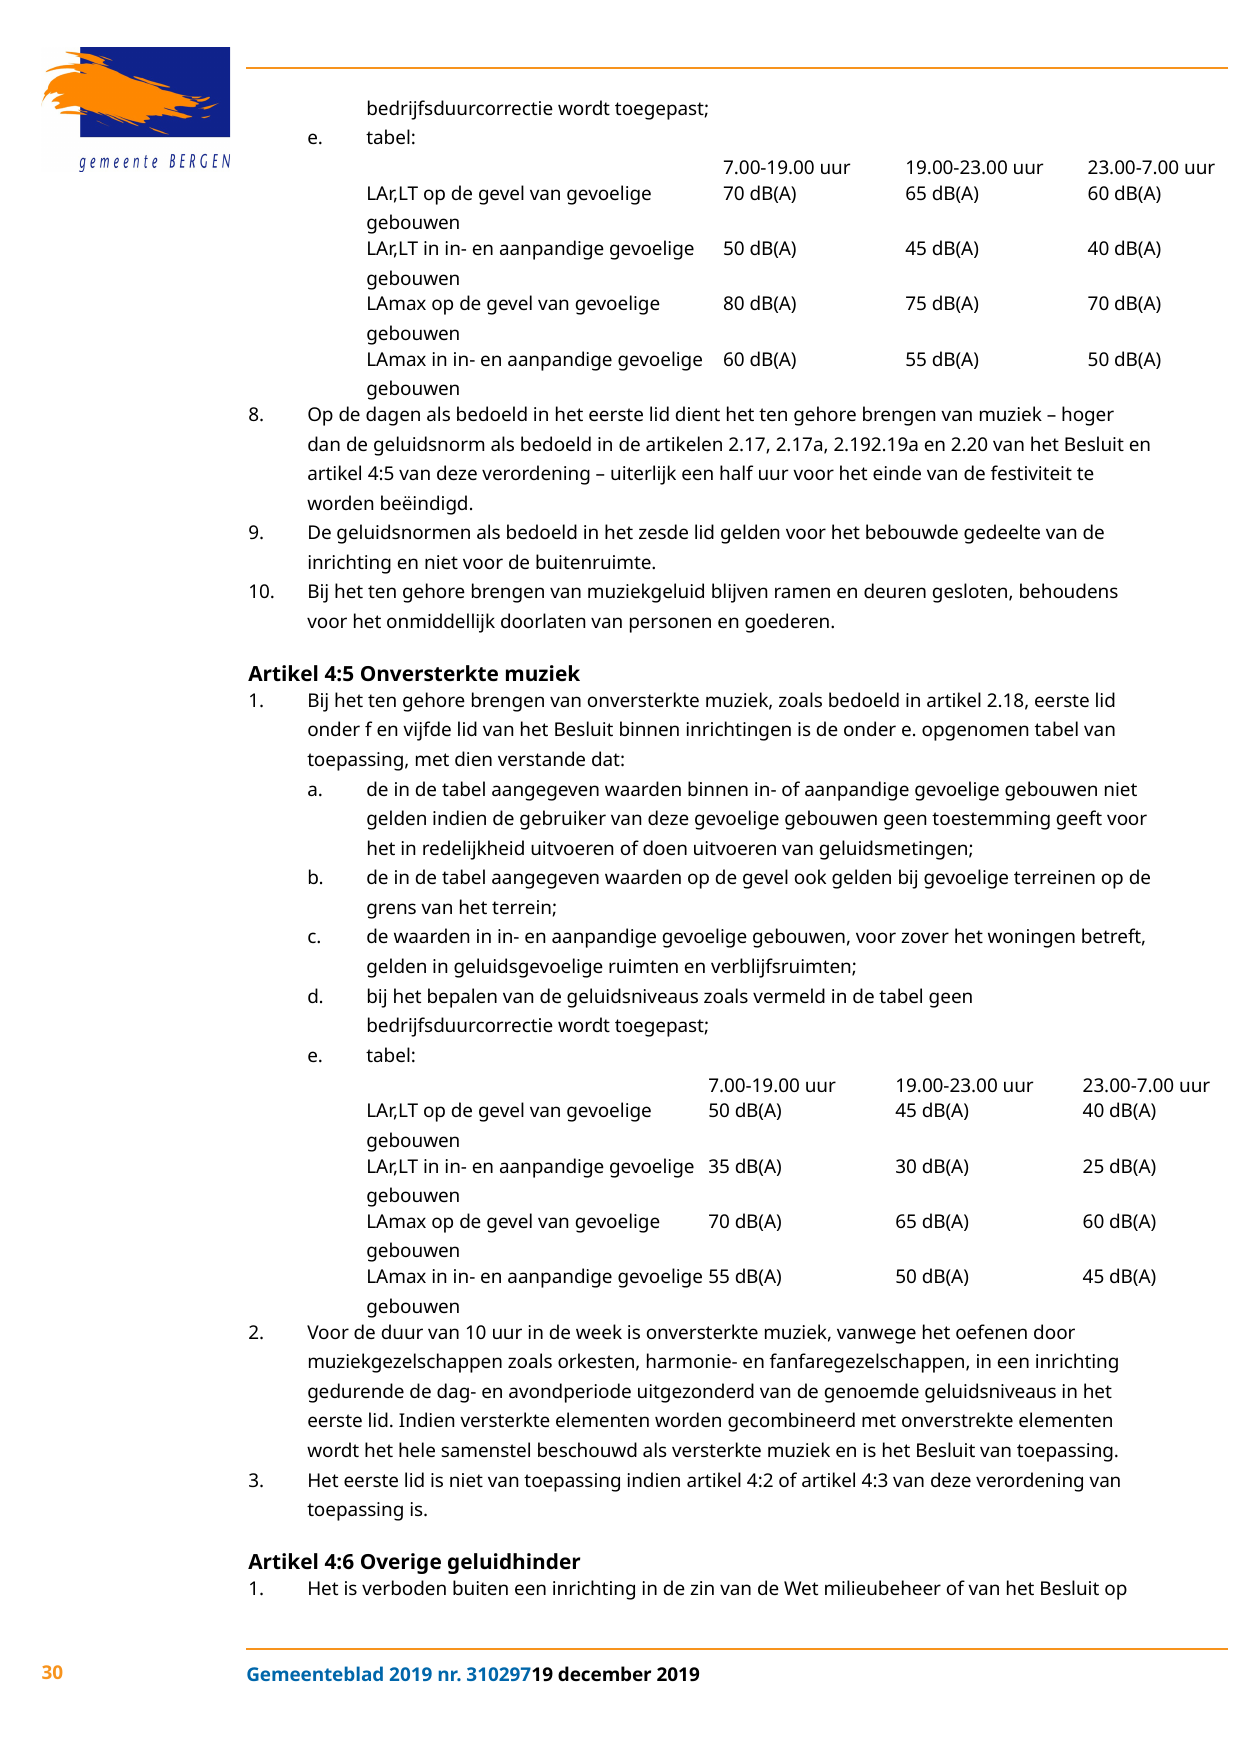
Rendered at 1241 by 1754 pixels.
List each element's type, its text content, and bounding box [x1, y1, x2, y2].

list tabel: [307, 124, 1152, 150]
table_header 7.00-19.00 uur [708, 1072, 895, 1097]
table_cell 65 dB(A) [895, 1208, 1082, 1263]
table_cell 80 dB(A) [723, 290, 905, 346]
table_cell 45 dB(A) [1083, 1264, 1240, 1319]
table_cell 75 dB(A) [905, 290, 1087, 346]
list Op de dagen als bedoeld in het eerste lid dient het ten gehore brengen van muziek – hoger dan de geluidsnorm als bedoeld in de artikelen 2.17, 2.17a, 2.192.19a en 2.20 van het Besluit en artikel 4:5 van deze verordening – uiterlijk een half uur voor het einde van de festiviteit te worden beëindigd. [248, 401, 1152, 516]
table_cell 55 dB(A) [905, 346, 1087, 401]
list Bij het ten gehore brengen van onversterkte muziek, zoals bedoeld in artikel 2.18, eerste lid onder f en vijfde lid van het Besluit binnen inrichtingen is de onder e. opgenomen tabel van toepassing, met dien verstande dat: [248, 687, 1152, 772]
table_header [366, 154, 723, 180]
table_cell 50 dB(A) [1088, 346, 1240, 401]
table_cell 60 dB(A) [1083, 1208, 1240, 1263]
table_cell 25 dB(A) [1083, 1153, 1240, 1208]
table_cell 60 dB(A) [1088, 180, 1240, 235]
table_header 7.00-19.00 uur [723, 154, 905, 180]
list Voor de duur van 10 uur in de week is onversterkte muziek, vanwege het oefenen door muziekgezelschappen zoals orkesten, harmonie- en fanfaregezelschappen, in een inrichting gedurende de dag- en avondperiode uitgezonderd van de genoemde geluidsniveaus in het eerste lid. Indien versterkte elementen worden gecombineerd met onverstrekte elementen wordt het hele samenstel beschouwd als versterkte muziek en is het Besluit van toepassing. [248, 1319, 1152, 1463]
table_cell 50 dB(A) [723, 235, 905, 290]
list de in de tabel aangegeven waarden op de gevel ook gelden bij gevoelige terreinen op de grens van het terrein; [307, 864, 1152, 920]
table_header [366, 1072, 708, 1097]
list Het is verboden buiten een inrichting in de zin van de Wet milieubeheer of van het Besluit op [248, 1575, 1152, 1601]
table_cell 35 dB(A) [708, 1153, 895, 1208]
table_cell 40 dB(A) [1083, 1098, 1240, 1153]
table_cell 40 dB(A) [1088, 235, 1240, 290]
list bij het bepalen van de geluidsniveaus zoals vermeld in de tabel geen bedrijfsduurcorrectie wordt toegepast; [307, 983, 1152, 1038]
table_header 19.00-23.00 uur [895, 1072, 1082, 1097]
table_cell LAmax in in- en aanpandige gevoelige gebouwen [366, 346, 723, 401]
table_cell 45 dB(A) [895, 1098, 1082, 1153]
picture [41, 47, 231, 172]
table_cell 70 dB(A) [1088, 290, 1240, 346]
table_header 19.00-23.00 uur [905, 154, 1087, 180]
table_cell 45 dB(A) [905, 235, 1087, 290]
table_cell 65 dB(A) [905, 180, 1087, 235]
table_header 23.00-7.00 uur [1088, 154, 1240, 180]
list Bij het ten gehore brengen van muziekgeluid blijven ramen en deuren gesloten, behoudens voor het onmiddellijk doorlaten van personen en goederen. [248, 579, 1152, 634]
table_cell LAr,LT in in- en aanpandige gevoelige gebouwen [366, 235, 723, 290]
table_cell LAr,LT op de gevel van gevoelige gebouwen [366, 1098, 708, 1153]
list de in de tabel aangegeven waarden binnen in- of aanpandige gevoelige gebouwen niet gelden indien de gebruiker van deze gevoelige gebouwen geen toestemming geeft voor het in redelijkheid uitvoeren of doen uitvoeren van geluidsmetingen; [307, 776, 1152, 861]
table_header 23.00-7.00 uur [1083, 1072, 1240, 1097]
table_cell 30 dB(A) [895, 1153, 1082, 1208]
table_cell 70 dB(A) [708, 1208, 895, 1263]
table_cell LAmax op de gevel van gevoelige gebouwen [366, 290, 723, 346]
table_cell 70 dB(A) [723, 180, 905, 235]
list de waarden in in- en aanpandige gevoelige gebouwen, voor zover het woningen betreft, gelden in geluidsgevoelige ruimten en verblijfsruimten; [307, 924, 1152, 979]
table_cell LAr,LT op de gevel van gevoelige gebouwen [366, 180, 723, 235]
table_cell LAmax in in- en aanpandige gevoelige gebouwen [366, 1264, 708, 1319]
table_cell 60 dB(A) [723, 346, 905, 401]
table_cell LAmax op de gevel van gevoelige gebouwen [366, 1208, 708, 1263]
list bedrijfsduurcorrectie wordt toegepast; [307, 95, 1152, 121]
table_cell 50 dB(A) [895, 1264, 1082, 1319]
table_cell 50 dB(A) [708, 1098, 895, 1153]
list De geluidsnormen als bedoeld in het zesde lid gelden voor het bebouwde gedeelte van de inrichting en niet voor de buitenruimte. [248, 519, 1152, 575]
table_cell LAr,LT in in- en aanpandige gevoelige gebouwen [366, 1153, 708, 1208]
text Artikel 4:5 Onversterkte muziek [248, 659, 1152, 687]
list tabel: [307, 1042, 1152, 1068]
table_cell 55 dB(A) [708, 1264, 895, 1319]
list Het eerste lid is niet van toepassing indien artikel 4:2 of artikel 4:3 van deze verordening van toepassing is. [248, 1467, 1152, 1522]
text Artikel 4:6 Overige geluidhinder [248, 1547, 1152, 1575]
